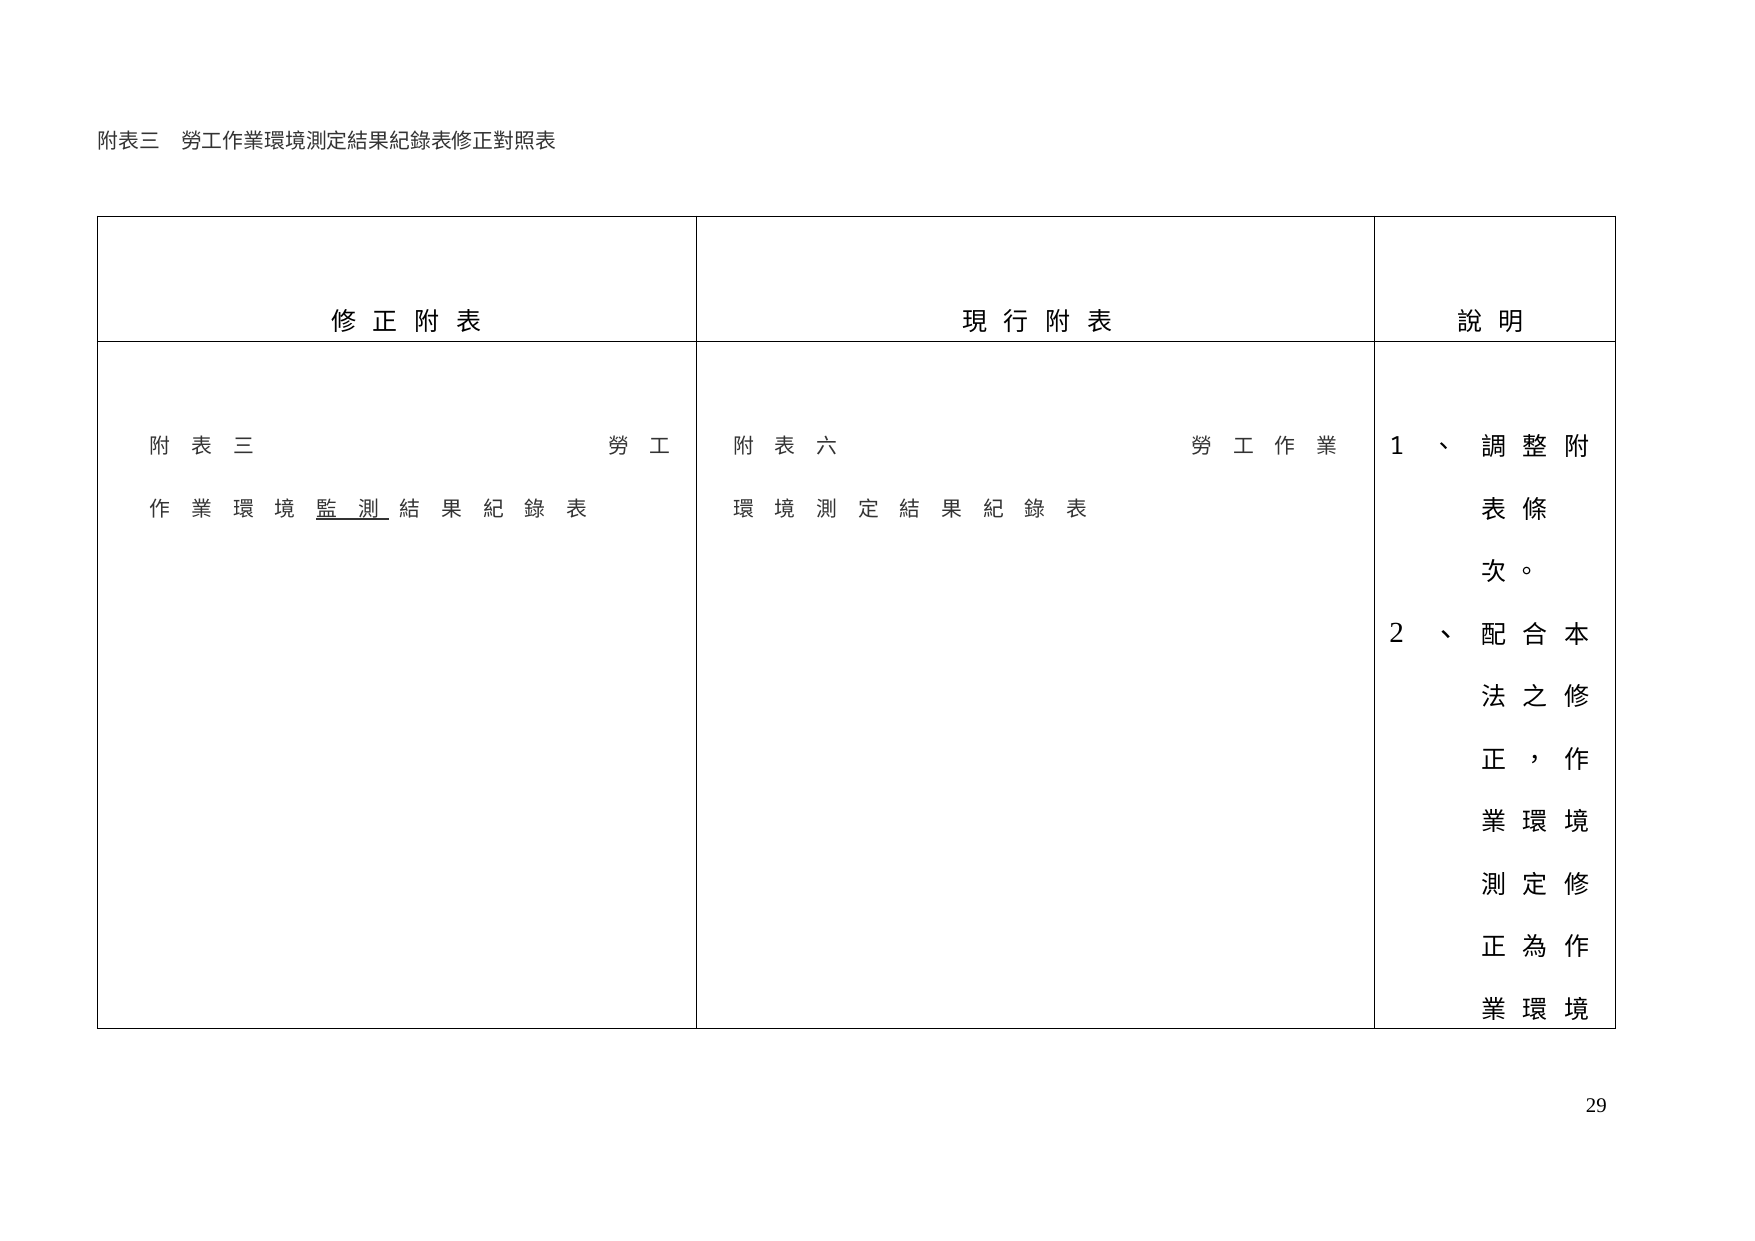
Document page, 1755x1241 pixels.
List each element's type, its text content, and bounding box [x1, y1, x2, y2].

table_header 說明 [1375, 217, 1615, 341]
table_cell 調整附表條次。 配合本法之修正，作業環境測定修正為作業環境監測。 本辦法第十一條規定，雇主應設置或或委託監測機構辦理監測，爰刪除註1，註2-4項次變更。 [1375, 342, 1615, 1028]
table_cell 附表三 勞工作業環境監測結果紀錄表 [98, 342, 696, 1028]
text 附表三 勞工作業環境測定結果紀錄表修正對照表 [97, 124, 1597, 154]
table_header 現行附表 [697, 217, 1374, 341]
table_header 修正附表 [98, 217, 696, 341]
table_cell 附表六 勞工作業環境測定結果紀錄表 [697, 342, 1374, 1028]
